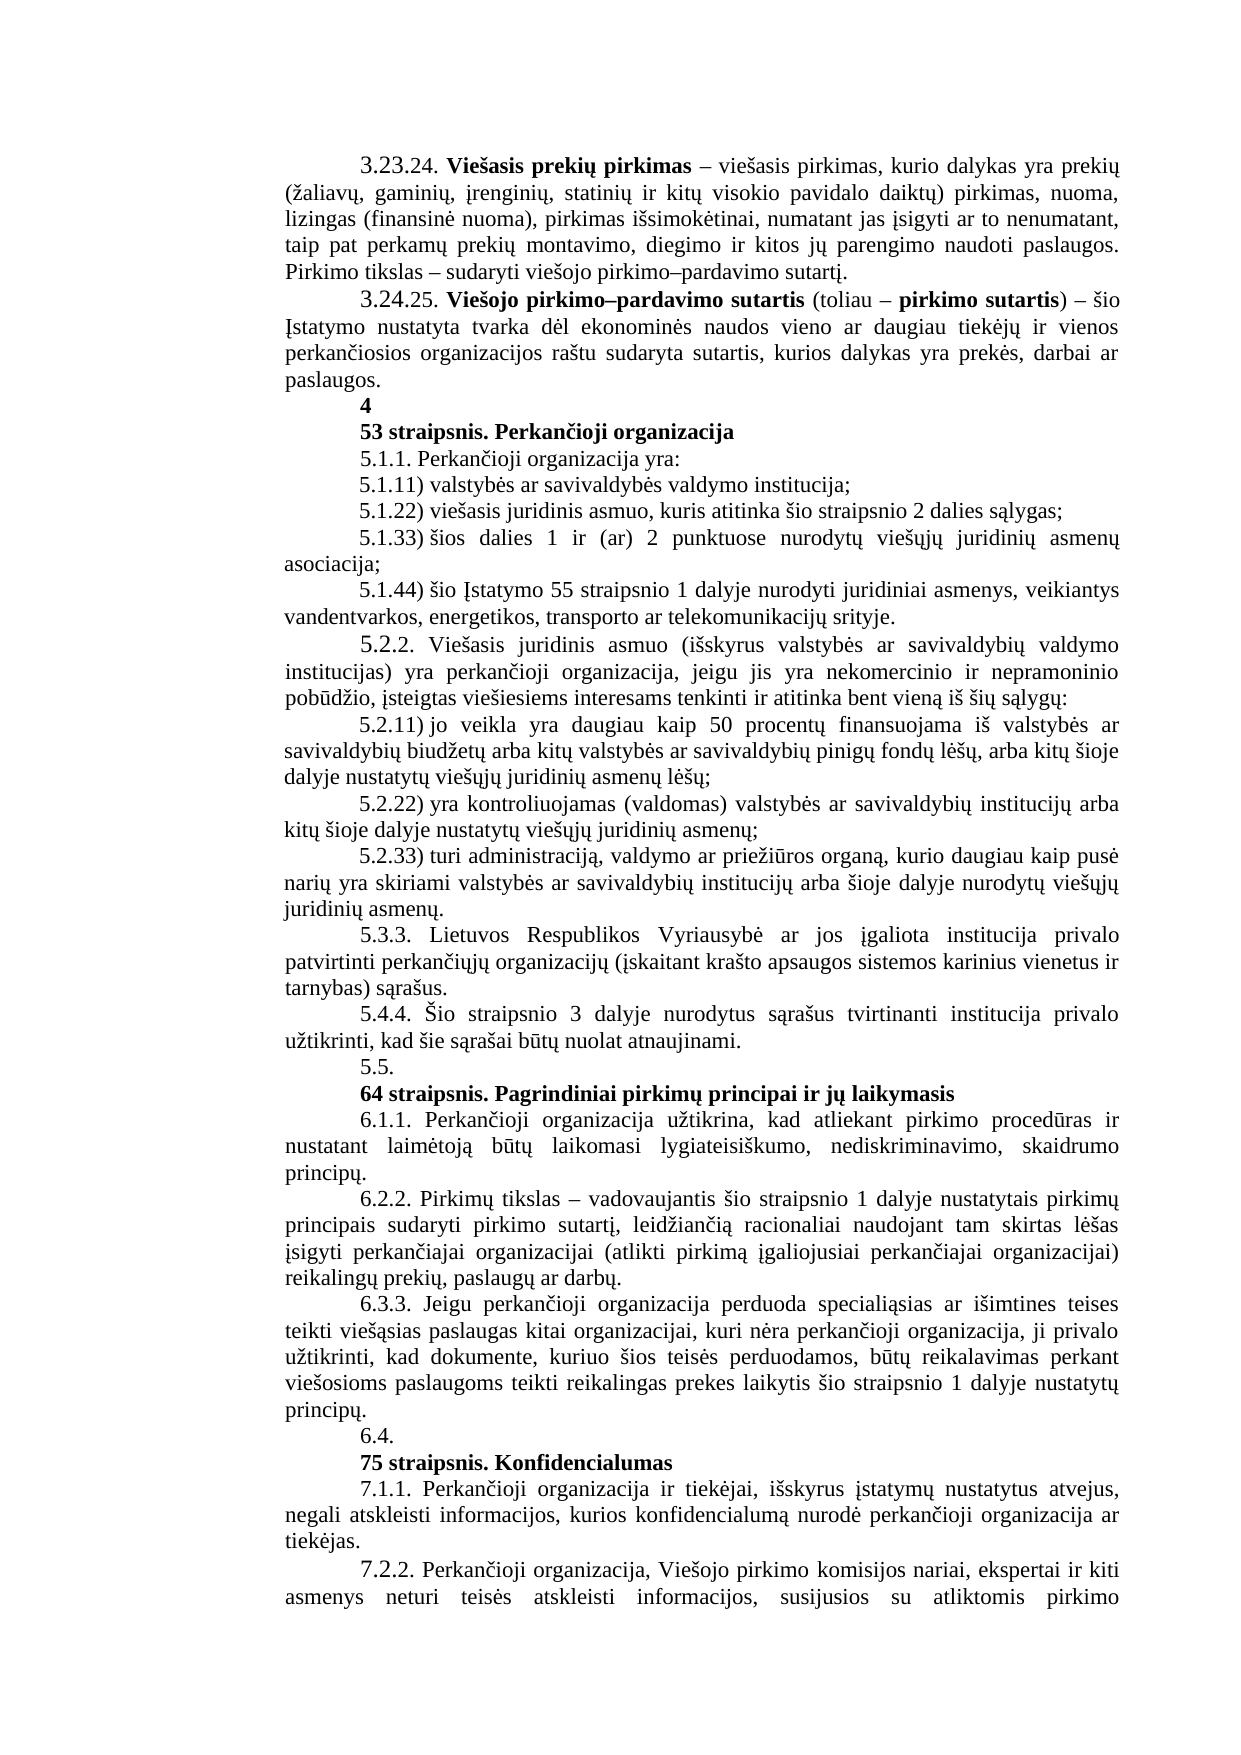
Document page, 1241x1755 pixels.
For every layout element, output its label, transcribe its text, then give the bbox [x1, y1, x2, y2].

subtitle 2) yra kontroliuojamas (valdomas) valstybės ar savivaldybių institucijų arba kitų šioje dalyje nustatytų viešųjų juridinių asmenų; [210, 790, 1120, 842]
subtitle 4. Šio straipsnio 3 dalyje nurodytus sąrašus tvirtinanti institucija privalo užtikrinti, kad šie sąrašai būtų nuolat atnaujinami. [210, 1001, 1120, 1053]
subtitle 2. Pirkimų tikslas – vadovaujantis šio straipsnio 1 dalyje nustatytais pirkimų principais sudaryti pirkimo sutartį, leidžiančią racionaliai naudojant tam skirtas lėšas įsigyti perkančiajai organizacijai (atlikti pirkimą įgaliojusiai perkančiajai organizacijai) reikalingų prekių, paslaugų ar darbų. [210, 1185, 1120, 1290]
subtitle 1. Perkančioji organizacija ir tiekėjai, išskyrus įstatymų nustatytus atvejus, negali atskleisti informacijos, kurios konfidencialumą nurodė perkančioji organizacija ar tiekėjas. [210, 1475, 1120, 1554]
subtitle 3) turi administraciją, valdymo ar priežiūros organą, kurio daugiau kaip pusė narių yra skiriami valstybės ar savivaldybių institucijų arba šioje dalyje nurodytų viešųjų juridinių asmenų. [210, 842, 1120, 921]
subtitle 1. Perkančioji organizacija užtikrina, kad atliekant pirkimo procedūras ir nustatant laimėtoją būtų laikomasi lygiateisiškumo, nediskriminavimo, skaidrumo principų. [210, 1106, 1120, 1185]
subtitle 1) jo veikla yra daugiau kaip 50 procentų finansuojama iš valstybės ar savivaldybių biudžetų arba kitų valstybės ar savivaldybių pinigų fondų lėšų, arba kitų šioje dalyje nustatytų viešųjų juridinių asmenų lėšų; [210, 711, 1120, 790]
subtitle 2. Perkančioji organizacija, Viešojo pirkimo komisijos nariai, ekspertai ir kiti asmenys neturi teisės atskleisti informacijos, susijusios su atliktomis pirkimo [210, 1554, 1120, 1609]
subtitle 5 straipsnis. Konfidencialumas [210, 1448, 1120, 1475]
subtitle 3. Lietuvos Respublikos Vyriausybė ar jos įgaliota institucija privalo patvirtinti perkančiųjų organizacijų (įskaitant krašto apsaugos sistemos karinius vienetus ir tarnybas) sąrašus. [210, 921, 1120, 1001]
subtitle 24. Viešasis prekių pirkimas – viešasis pirkimas, kurio dalykas yra prekių (žaliavų, gaminių, įrenginių, statinių ir kitų visokio pavidalo daiktų) pirkimas, nuoma, lizingas (finansinė nuoma), pirkimas išsimokėtinai, numatant jas įsigyti ar to nenumatant, taip pat perkamų prekių montavimo, diegimo ir kitos jų parengimo naudoti paslaugos. Pirkimo tikslas – sudaryti viešojo pirkimo–pardavimo sutartį. [210, 150, 1120, 284]
subtitle 4) šio Įstatymo 55 straipsnio 1 dalyje nurodyti juridiniai asmenys, veikiantys vandentvarkos, energetikos, transporto ar telekomunikacijų srityje. [210, 576, 1120, 629]
subtitle 2. Viešasis juridinis asmuo (išskyrus valstybės ar savivaldybių valdymo institucijas) yra perkančioji organizacija, jeigu jis yra nekomercinio ir nepramoninio pobūdžio, įsteigtas viešiesiems interesams tenkinti ir atitinka bent vieną iš šių sąlygų: [210, 629, 1120, 711]
subtitle 25. Viešojo pirkimo–pardavimo sutartis (toliau – pirkimo sutartis) – šio Įstatymo nustatyta tvarka dėl ekonominės naudos vieno ar daugiau tiekėjų ir vienos perkančiosios organizacijos raštu sudaryta sutartis, kurios dalykas yra prekės, darbai ar paslaugos. [210, 284, 1120, 392]
subtitle 1. Perkančioji organizacija yra: [210, 445, 1120, 471]
subtitle 3. Jeigu perkančioji organizacija perduoda specialiąsias ar išimtines teises teikti viešąsias paslaugas kitai organizacijai, kuri nėra perkančioji organizacija, ji privalo užtikrinti, kad dokumente, kuriuo šios teisės perduodamos, būtų reikalavimas perkant viešosioms paslaugoms teikti reikalingas prekes laikytis šio straipsnio 1 dalyje nustatytų principų. [210, 1290, 1120, 1422]
subtitle 1) valstybės ar savivaldybės valdymo institucija; [210, 471, 1120, 497]
subtitle 2) viešasis juridinis asmuo, kuris atitinka šio straipsnio 2 dalies sąlygas; [210, 497, 1120, 524]
subtitle 3) šios dalies 1 ir (ar) 2 punktuose nurodytų viešųjų juridinių asmenų asociacija; [210, 524, 1120, 576]
subtitle 4 straipsnis. Pagrindiniai pirkimų principai ir jų laikymasis [210, 1079, 1120, 1106]
subtitle 3 straipsnis. Perkančioji organizacija [210, 418, 1120, 445]
